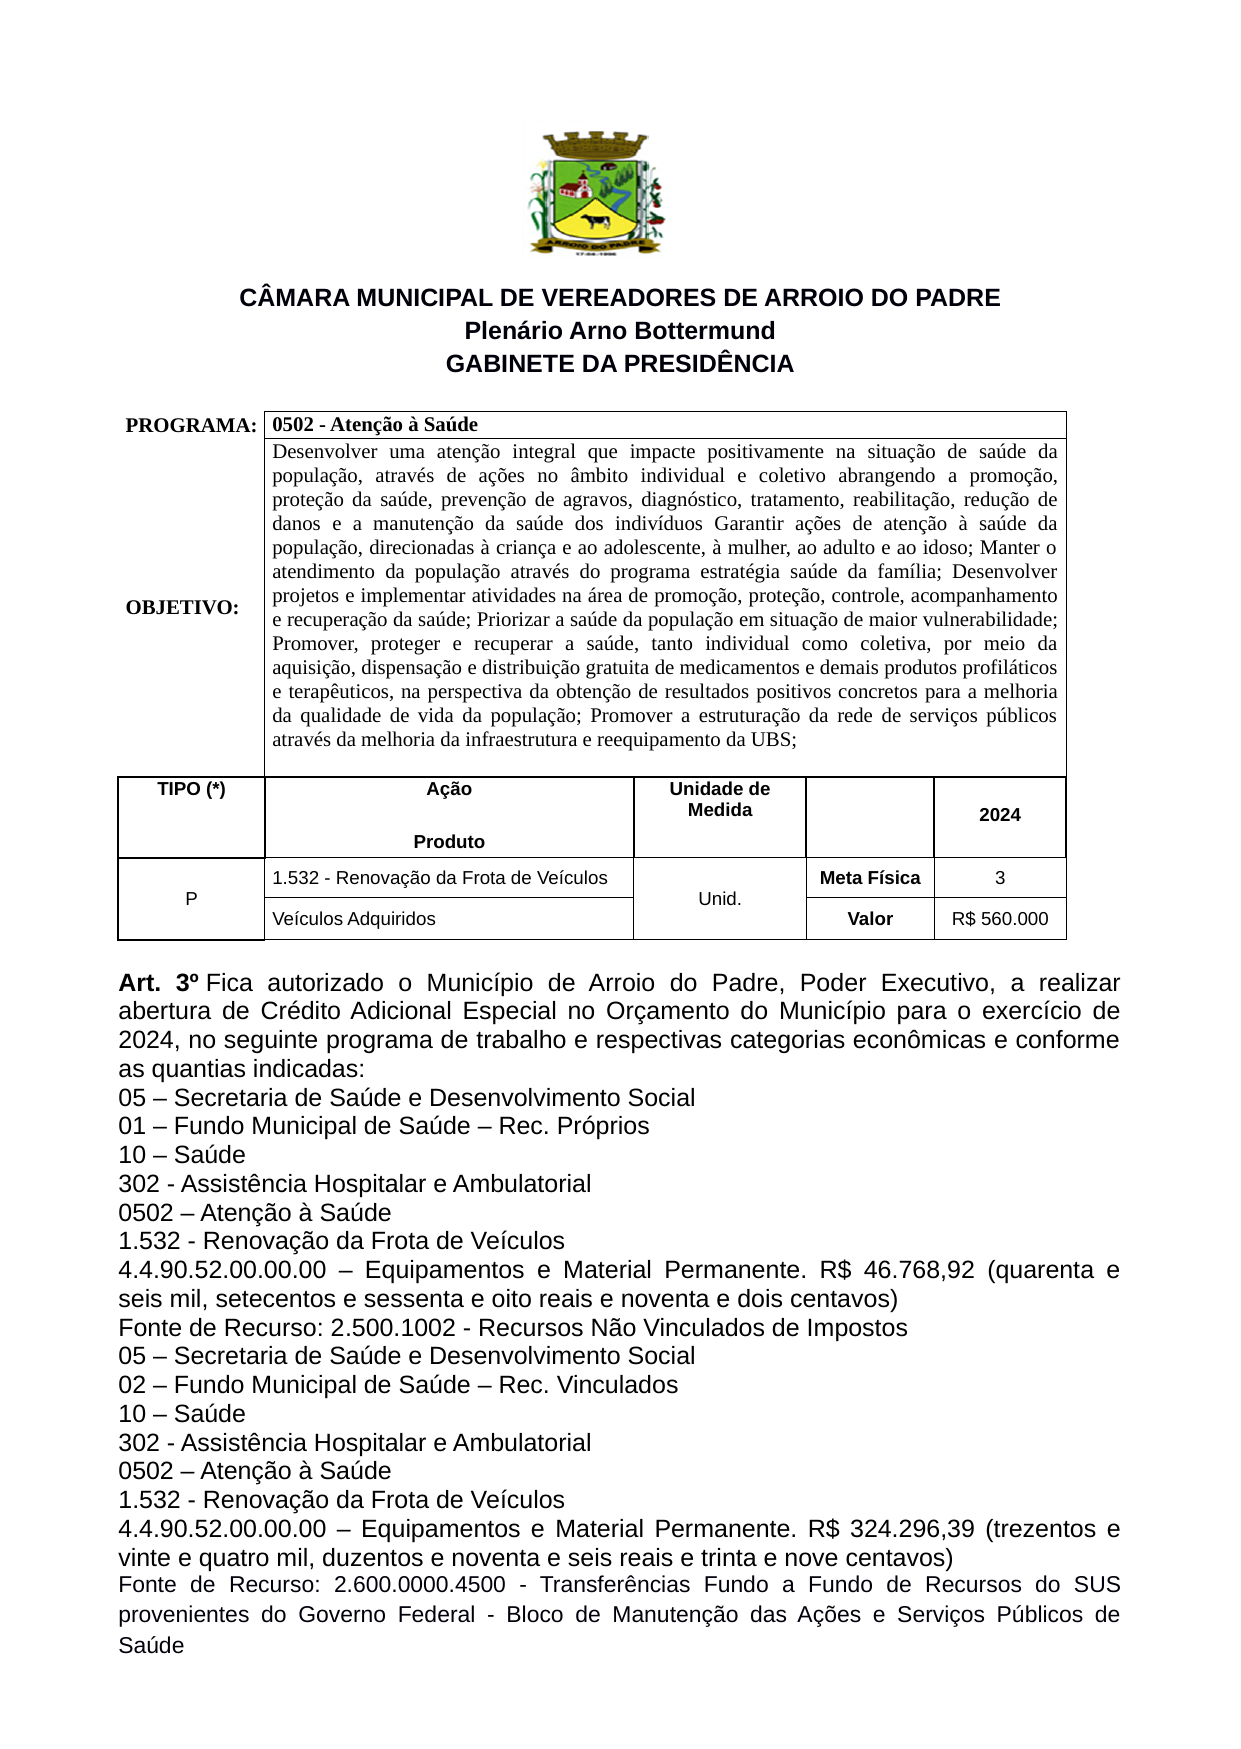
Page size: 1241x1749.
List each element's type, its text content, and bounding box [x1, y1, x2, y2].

table_cell 1.532 - Renovação da Frota de Veículos [265, 858, 633, 897]
table_cell Veículos Adquiridos [265, 898, 633, 939]
text Fonte de Recurso: 2.600.0000.4500 - Transferências Fundo a Fundo de Recursos do SUS provenientes do Governo Federal - Bloco de Manutenção das Ações e Serviços Públicos de Saúde [118, 1571, 1122, 1658]
table_cell Unidade de Medida [635, 778, 805, 857]
table_cell R$ 560.000 [935, 898, 1066, 939]
text 0502 – Atenção à Saúde [118, 1197, 1122, 1226]
text 4.4.90.52.00.00.00 – Equipamentos e Material Permanente. R$ 46.768,92 (quarenta e seis mil, setecentos e sessenta e oito reais e noventa e dois centavos) [118, 1255, 1122, 1312]
table_cell OBJETIVO: [118, 438, 264, 776]
table_cell Ação [266, 778, 633, 802]
table_cell Produto [266, 829, 633, 857]
text 10 – Saúde [118, 1140, 1122, 1169]
text Fonte de Recurso: 2.500.1002 - Recursos Não Vinculados de Impostos [118, 1312, 1122, 1341]
table_cell [935, 778, 1065, 802]
table_cell Valor [807, 898, 934, 939]
table_header 0502 - Atenção à Saúde [265, 412, 1066, 438]
text 302 - Assistência Hospitalar e Ambulatorial [118, 1169, 1122, 1197]
text 10 – Saúde [118, 1399, 1122, 1427]
table_header PROGRAMA: [118, 411, 264, 438]
table_cell P [119, 859, 264, 939]
text 05 – Secretaria de Saúde e Desenvolvimento Social [118, 1082, 1122, 1111]
table_cell [935, 829, 1065, 857]
table_cell [266, 802, 633, 829]
text 02 – Fundo Municipal de Saúde – Rec. Vinculados [118, 1370, 1122, 1399]
table_cell 3 [935, 858, 1066, 897]
text 1.532 - Renovação da Frota de Veículos [118, 1485, 1122, 1514]
text 4.4.90.52.00.00.00 – Equipamentos e Material Permanente. R$ 324.296,39 (trezentos e vinte e quatro mil, duzentos e noventa e seis reais e trinta e nove centavos) [118, 1514, 1122, 1571]
text 0502 – Atenção à Saúde [118, 1456, 1122, 1485]
text 1.532 - Renovação da Frota de Veículos [118, 1226, 1122, 1255]
table_cell Meta Física [807, 858, 934, 897]
table_cell 2024 [935, 802, 1065, 829]
text 01 – Fundo Municipal de Saúde – Rec. Próprios [118, 1111, 1122, 1140]
table_cell [807, 778, 933, 857]
text Art. 3º Fica autorizado o Município de Arroio do Padre, Poder Executivo, a realizar abertura de Crédito Adicional Especial no Orçamento do Município para o exercício de 2024, no seguinte programa de trabalho e respectivas categorias econômicas e conforme as quantias indicadas: [118, 967, 1122, 1082]
text 05 – Secretaria de Saúde e Desenvolvimento Social [118, 1341, 1122, 1370]
table_cell Unid. [634, 858, 806, 939]
text 302 - Assistência Hospitalar e Ambulatorial [118, 1427, 1122, 1456]
table_cell Desenvolver uma atenção integral que impacte positivamente na situação de saúde da população, através de ações no âmbito individual e coletivo abrangendo a promoção, proteção da saúde, prevenção de agravos, diagnóstico, tratamento, reabilitação, redução de danos e a manutenção da saúde dos indivíduos Garantir ações de atenção à saúde da população, direcionadas à criança e ao adolescente, à mulher, ao adulto e ao idoso; Manter o atendimento da população através do programa estratégia saúde da família; Desenvolver projetos e implementar atividades na área de promoção, proteção, controle, acompanhamento e recuperação da saúde; Priorizar a saúde da população em situação de maior vulnerabilidade; Promover, proteger e recuperar a saúde, tanto individual como coletiva, por meio da aquisição, dispensação e distribuição gratuita de medicamentos e demais produtos profiláticos e terapêuticos, na perspectiva da obtenção de resultados positivos concretos para a melhoria da qualidade de vida da população; Promover a estruturação da rede de serviços públicos através da melhoria da infraestrutura e reequipamento da UBS; [265, 439, 1066, 776]
table_cell TIPO (*) [119, 778, 264, 857]
